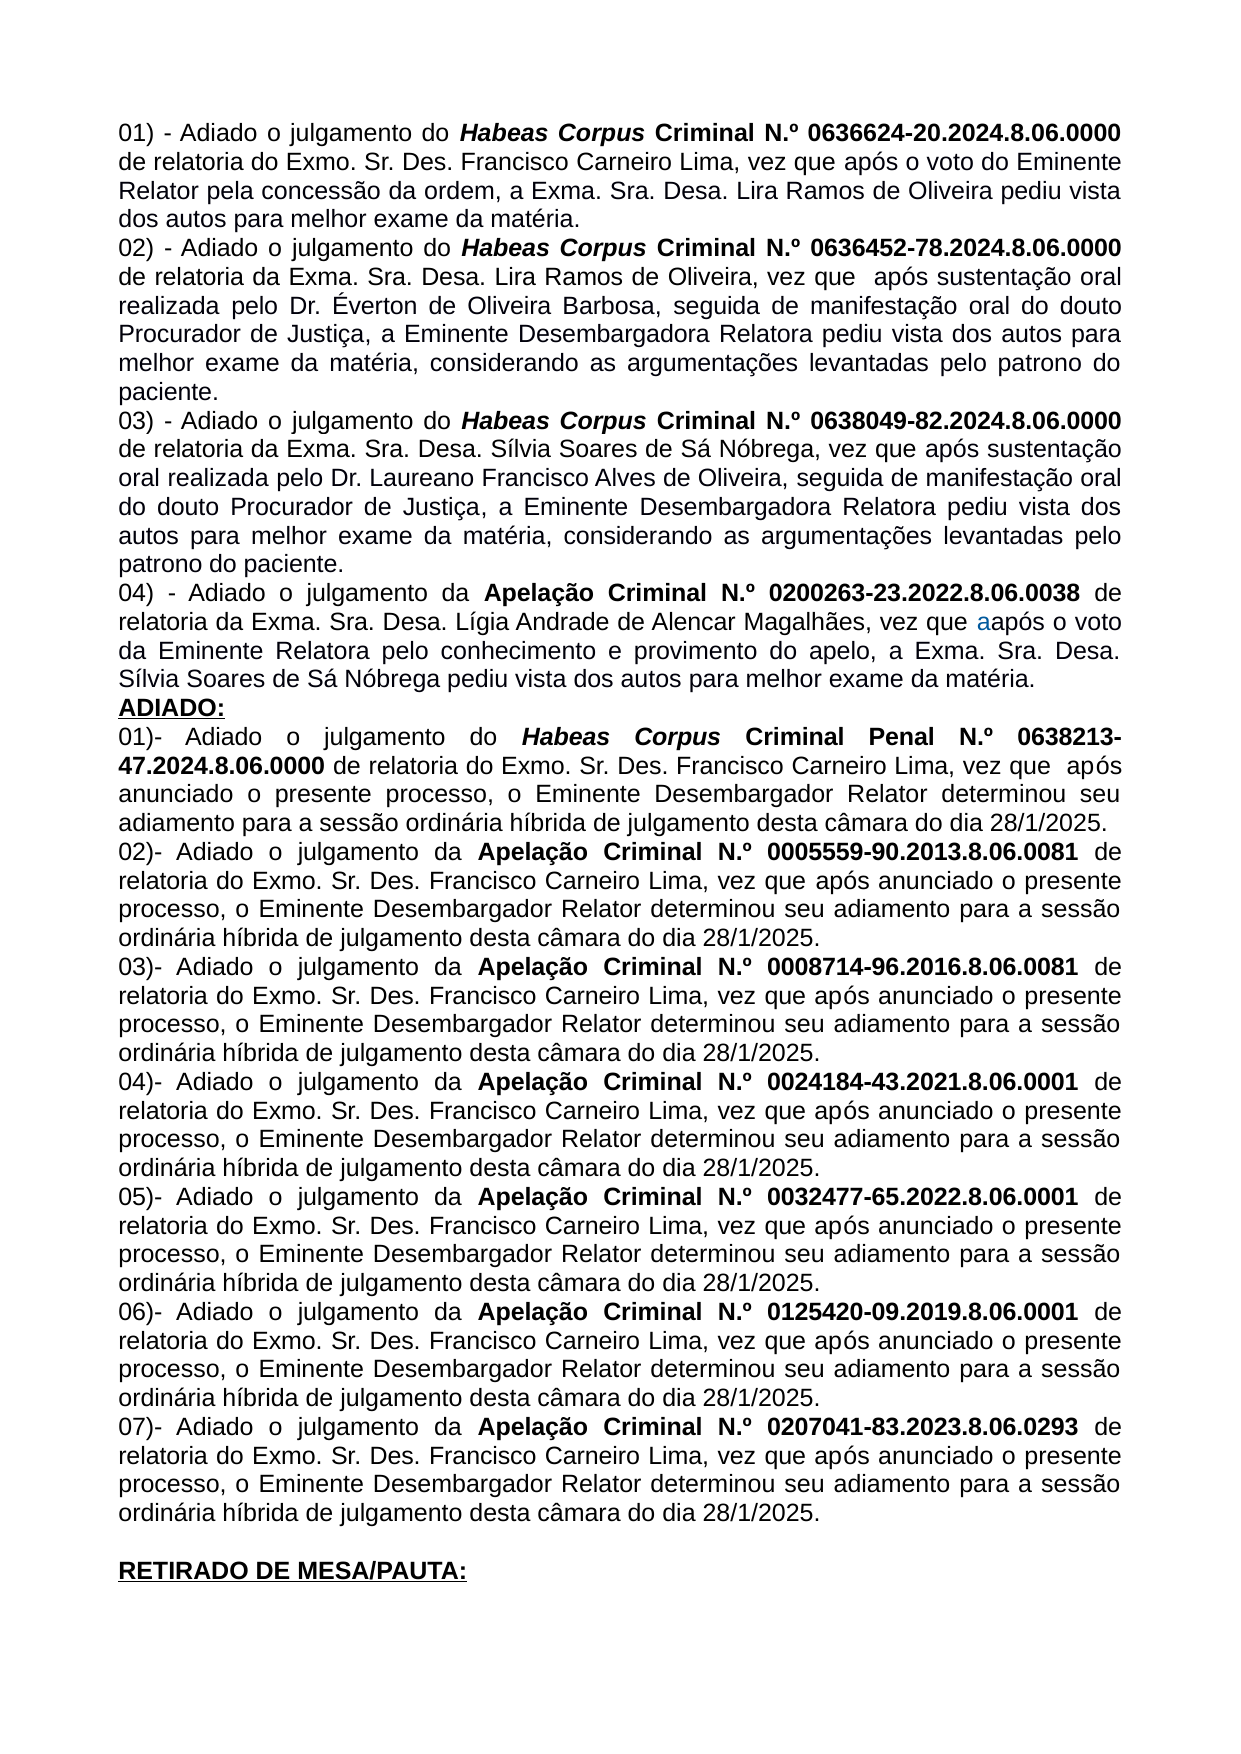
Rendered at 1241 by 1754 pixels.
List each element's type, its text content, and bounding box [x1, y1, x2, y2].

text 06)- Adiado o julgamento da Apelação Criminal N.º 0125420-09.2019.8.06.0001 de relatoria do Exmo. Sr. Des. Francisco Carneiro Lima, vez que após anunciado o presente processo, o Eminente Desembargador Relator determinou seu adiamento para a sessão ordinária híbrida de julgamento desta câmara do dia 28/1/2025. [118, 1297, 1122, 1412]
text 02) - Adiado o julgamento do Habeas Corpus Criminal N.º 0636452-78.2024.8.06.0000 de relatoria da Exma. Sra. Desa. Lira Ramos de Oliveira, vez que após sustentação oral realizada pelo Dr. Éverton de Oliveira Barbosa, seguida de manifestação oral do douto Procurador de Justiça, a Eminente Desembargadora Relatora pediu vista dos autos para melhor exame da matéria, considerando as argumentações levantadas pelo patrono do paciente. [118, 233, 1122, 406]
text 01)- Adiado o julgamento do Habeas Corpus Criminal Penal N.º 0638213-47.2024.8.06.0000 de relatoria do Exmo. Sr. Des. Francisco Carneiro Lima, vez que após anunciado o presente processo, o Eminente Desembargador Relator determinou seu adiamento para a sessão ordinária híbrida de julgamento desta câmara do dia 28/1/2025. [118, 722, 1122, 837]
text 03)- Adiado o julgamento da Apelação Criminal N.º 0008714-96.2016.8.06.0081 de relatoria do Exmo. Sr. Des. Francisco Carneiro Lima, vez que após anunciado o presente processo, o Eminente Desembargador Relator determinou seu adiamento para a sessão ordinária híbrida de julgamento desta câmara do dia 28/1/2025. [118, 952, 1122, 1067]
text 07)- Adiado o julgamento da Apelação Criminal N.º 0207041-83.2023.8.06.0293 de relatoria do Exmo. Sr. Des. Francisco Carneiro Lima, vez que após anunciado o presente processo, o Eminente Desembargador Relator determinou seu adiamento para a sessão ordinária híbrida de julgamento desta câmara do dia 28/1/2025. [118, 1412, 1122, 1527]
text 03) - Adiado o julgamento do Habeas Corpus Criminal N.º 0638049-82.2024.8.06.0000 de relatoria da Exma. Sra. Desa. Sílvia Soares de Sá Nóbrega, vez que após sustentação oral realizada pelo Dr. Laureano Francisco Alves de Oliveira, seguida de manifestação oral do douto Procurador de Justiça, a Eminente Desembargadora Relatora pediu vista dos autos para melhor exame da matéria, considerando as argumentações levantadas pelo patrono do paciente. [118, 406, 1122, 578]
text 04) - Adiado o julgamento da Apelação Criminal N.º 0200263-23.2022.8.06.0038 de relatoria da Exma. Sra. Desa. Lígia Andrade de Alencar Magalhães, vez que aapós o voto da Eminente Relatora pelo conhecimento e provimento do apelo, a Exma. Sra. Desa. Sílvia Soares de Sá Nóbrega pediu vista dos autos para melhor exame da matéria. [118, 578, 1122, 693]
text 02)- Adiado o julgamento da Apelação Criminal N.º 0005559-90.2013.8.06.0081 de relatoria do Exmo. Sr. Des. Francisco Carneiro Lima, vez que após anunciado o presente processo, o Eminente Desembargador Relator determinou seu adiamento para a sessão ordinária híbrida de julgamento desta câmara do dia 28/1/2025. [118, 837, 1122, 952]
text 04)- Adiado o julgamento da Apelação Criminal N.º 0024184-43.2021.8.06.0001 de relatoria do Exmo. Sr. Des. Francisco Carneiro Lima, vez que após anunciado o presente processo, o Eminente Desembargador Relator determinou seu adiamento para a sessão ordinária híbrida de julgamento desta câmara do dia 28/1/2025. [118, 1067, 1122, 1182]
text RETIRADO DE MESA/PAUTA: [118, 1556, 1122, 1584]
text 01) - Adiado o julgamento do Habeas Corpus Criminal N.º 0636624-20.2024.8.06.0000 de relatoria do Exmo. Sr. Des. Francisco Carneiro Lima, vez que após o voto do Eminente Relator pela concessão da ordem, a Exma. Sra. Desa. Lira Ramos de Oliveira pediu vista dos autos para melhor exame da matéria. [118, 118, 1122, 233]
text 05)- Adiado o julgamento da Apelação Criminal N.º 0032477-65.2022.8.06.0001 de relatoria do Exmo. Sr. Des. Francisco Carneiro Lima, vez que após anunciado o presente processo, o Eminente Desembargador Relator determinou seu adiamento para a sessão ordinária híbrida de julgamento desta câmara do dia 28/1/2025. [118, 1182, 1122, 1297]
text ADIADO: [118, 693, 1122, 722]
